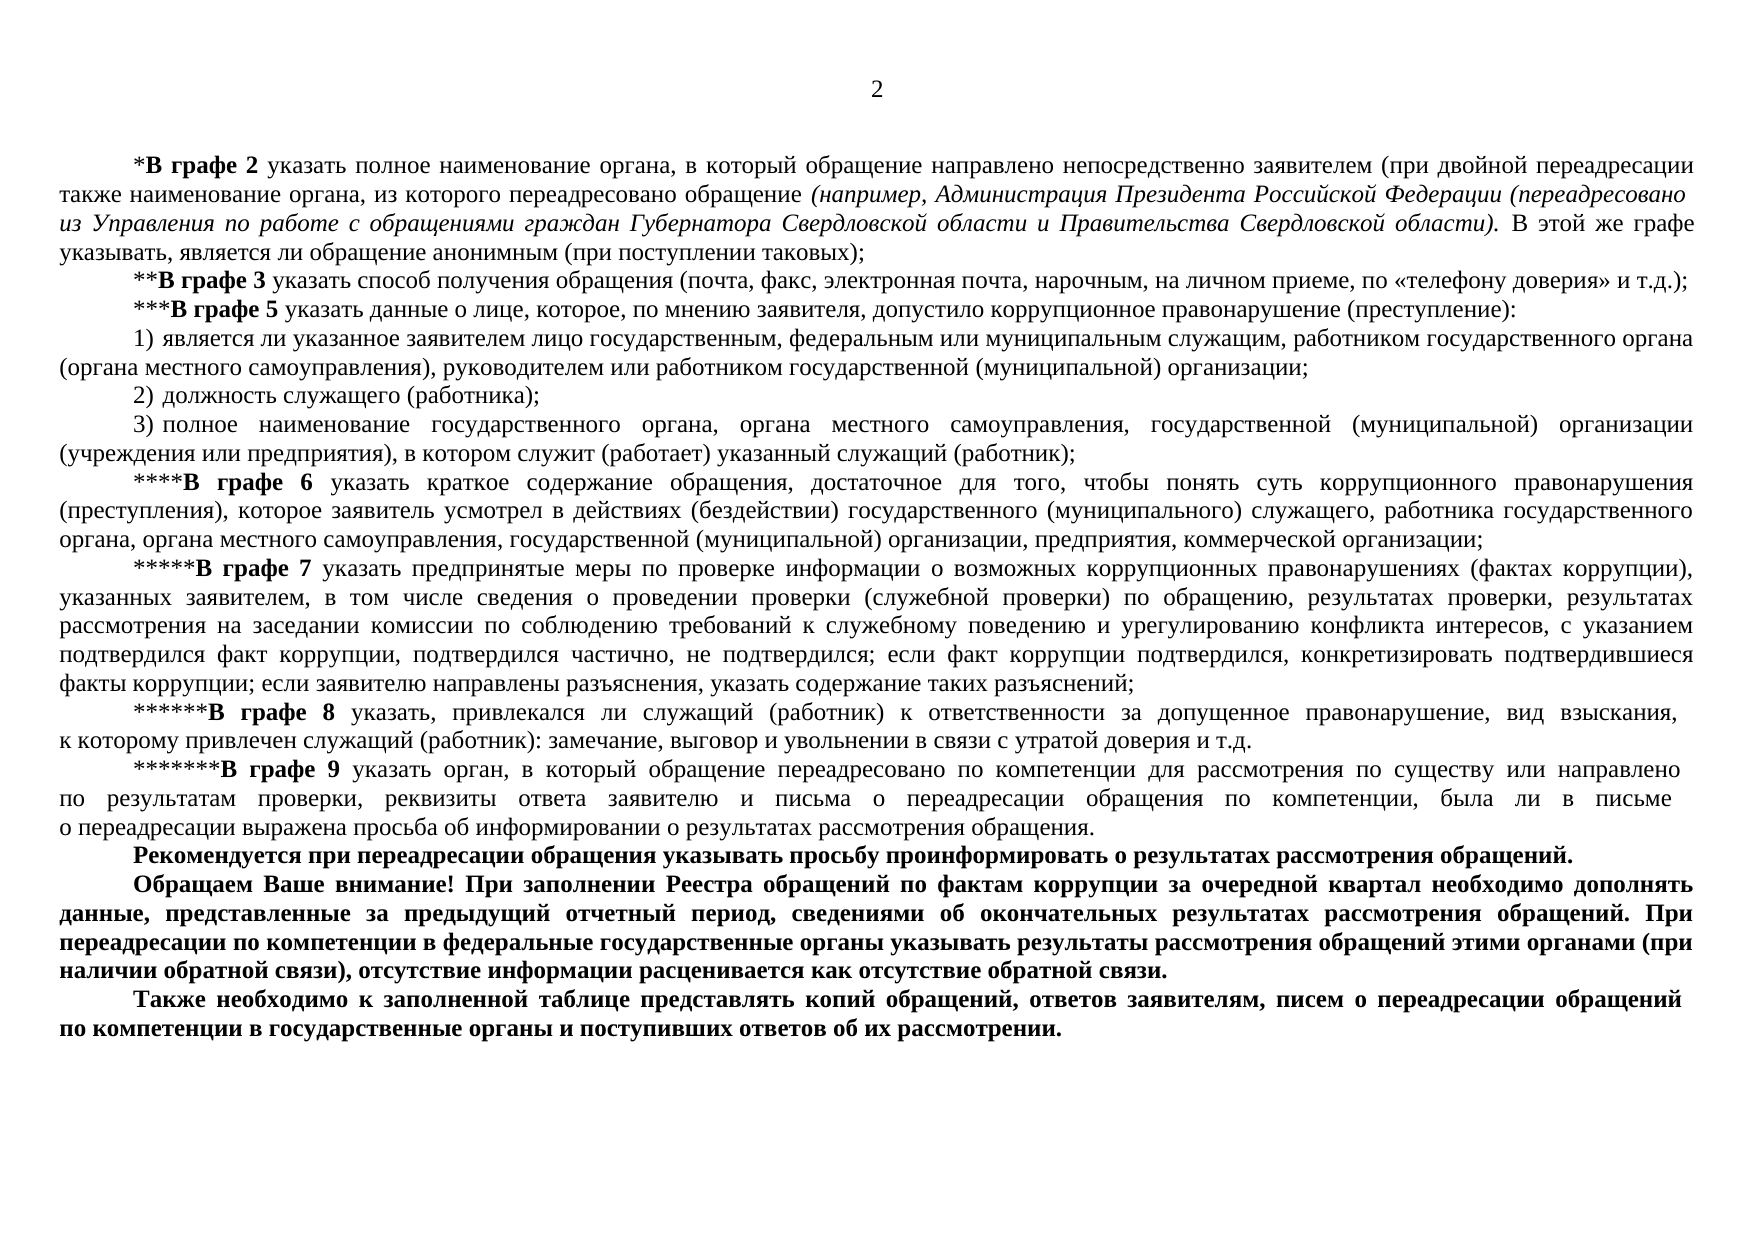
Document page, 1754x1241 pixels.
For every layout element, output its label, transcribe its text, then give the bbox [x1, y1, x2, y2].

text ****В графе 6 указать краткое содержание обращения, достаточное для того, чтобы понять суть коррупционного правонарушения (преступления), которое заявитель усмотрел в действиях (бездействии) государственного (муниципального) служащего, работника государственного органа, органа местного самоуправления, государственной (муниципальной) организации, предприятия, коммерческой организации; [59, 467, 1695, 553]
text Также необходимо к заполненной таблице представлять копий обращений, ответов заявителям, писем о переадресации обращений по компетенции в государственные органы и поступивших ответов об их рассмотрении. [59, 984, 1695, 1042]
text ***В графе 5 указать данные о лице, которое, по мнению заявителя, допустило коррупционное правонарушение (преступление): [59, 294, 1695, 323]
list является ли указанное заявителем лицо государственным, федеральным или муниципальным служащим, работником государственного органа (органа местного самоуправления), руководителем или работником государственной (муниципальной) организации; [59, 323, 1695, 381]
text *******В графе 9 указать орган, в который обращение переадресовано по компетенции для рассмотрения по существу или направлено по результатам проверки, реквизиты ответа заявителю и письма о переадресации обращения по компетенции, была ли в письме о переадресации выражена просьба об информировании о результатах рассмотрения обращения. [59, 754, 1695, 841]
text ******В графе 8 указать, привлекался ли служащий (работник) к ответственности за допущенное правонарушение, вид взыскания, к которому привлечен служащий (работник): замечание, выговор и увольнении в связи с утратой доверия и т.д. [59, 697, 1695, 754]
text Рекомендуется при переадресации обращения указывать просьбу проинформировать о результатах рассмотрения обращений. [59, 841, 1695, 869]
text **В графе 3 указать способ получения обращения (почта, факс, электронная почта, нарочным, на личном приеме, по «телефону доверия» и т.д.); [59, 266, 1695, 294]
text Обращаем Ваше внимание! При заполнении Реестра обращений по фактам коррупции за очередной квартал необходимо дополнять данные, представленные за предыдущий отчетный период, сведениями об окончательных результатах рассмотрения обращений. При переадресации по компетенции в федеральные государственные органы указывать результаты рассмотрения обращений этими органами (при наличии обратной связи), отсутствие информации расценивается как отсутствие обратной связи. [59, 869, 1695, 984]
list полное наименование государственного органа, органа местного самоуправления, государственной (муниципальной) организации (учреждения или предприятия), в котором служит (работает) указанный служащий (работник); [59, 409, 1695, 467]
text *В графе 2 указать полное наименование органа, в который обращение направлено непосредственно заявителем (при двойной переадресации также наименование органа, из которого переадресовано обращение (например, Администрация Президента Российской Федерации (переадресовано из Управления по работе с обращениями граждан Губернатора Свердловской области и Правительства Свердловской области). В этой же графе указывать, является ли обращение анонимным (при поступлении таковых); [59, 151, 1695, 266]
list должность служащего (работника); [59, 381, 1695, 409]
text *****В графе 7 указать предпринятые меры по проверке информации о возможных коррупционных правонарушениях (фактах коррупции), указанных заявителем, в том числе сведения о проведении проверки (служебной проверки) по обращению, результатах проверки, результатах рассмотрения на заседании комиссии по соблюдению требований к служебному поведению и урегулированию конфликта интересов, с указанием подтвердился факт коррупции, подтвердился частично, не подтвердился; если факт коррупции подтвердился, конкретизировать подтвердившиеся факты коррупции; если заявителю направлены разъяснения, указать содержание таких разъяснений; [59, 553, 1695, 697]
